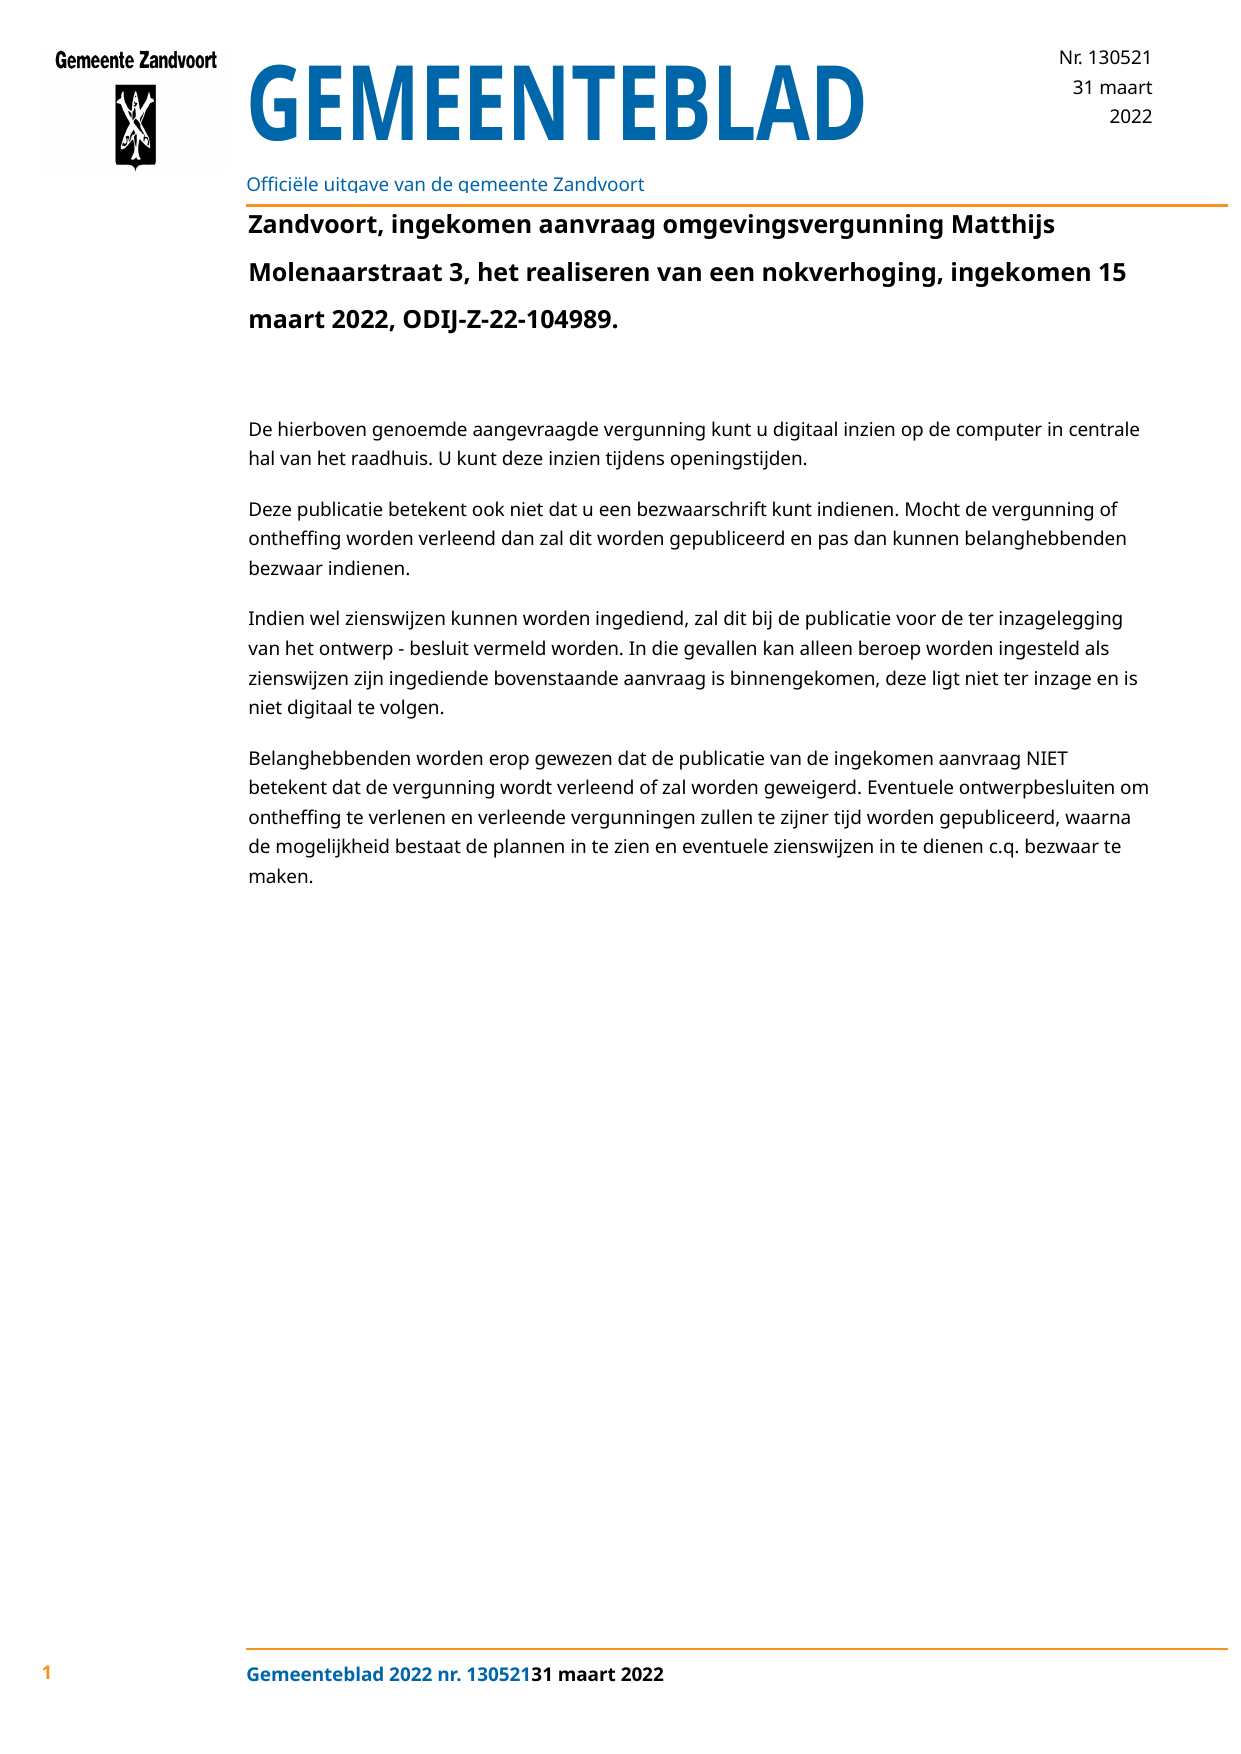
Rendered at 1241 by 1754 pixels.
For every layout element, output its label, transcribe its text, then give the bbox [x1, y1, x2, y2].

text Deze publicatie betekent ook niet dat u een bezwaarschrift kunt indienen. Mocht de vergunning of ontheffing worden verleend dan zal dit worden gepubliceerd en pas dan kunnen belanghebbenden bezwaar indienen. [248, 496, 1152, 581]
text Belanghebbenden worden erop gewezen dat de publicatie van de ingekomen aanvraag NIET betekent dat de vergunning wordt verleend of zal worden geweigerd. Eventuele ontwerpbesluiten om ontheffing te verlenen en verleende vergunningen zullen te zijner tijd worden gepubliceerd, waarna de mogelijkheid bestaat de plannen in te zien en eventuele zienswijzen in te dienen c.q. bezwaar te maken. [248, 745, 1152, 889]
text Indien wel zienswijzen kunnen worden ingediend, zal dit bij de publicatie voor de ter inzagelegging van het ontwerp - besluit vermeld worden. In die gevallen kan alleen beroep worden ingesteld als zienswijzen zijn ingediende bovenstaande aanvraag is binnengekomen, deze ligt niet ter inzage en is niet digitaal te volgen. [248, 606, 1152, 720]
picture [41, 47, 231, 172]
text De hierboven genoemde aangevraagde vergunning kunt u digitaal inzien op de computer in centrale hal van het raadhuis. U kunt deze inzien tijdens openingstijden. [248, 416, 1152, 471]
text Zandvoort, ingekomen aanvraag omgevingsvergunning Matthijs Molenaarstraat 3, het realiseren van een nokverhoging, ingekomen 15 maart 2022, ODIJ-Z-22-104989. [248, 207, 1152, 336]
